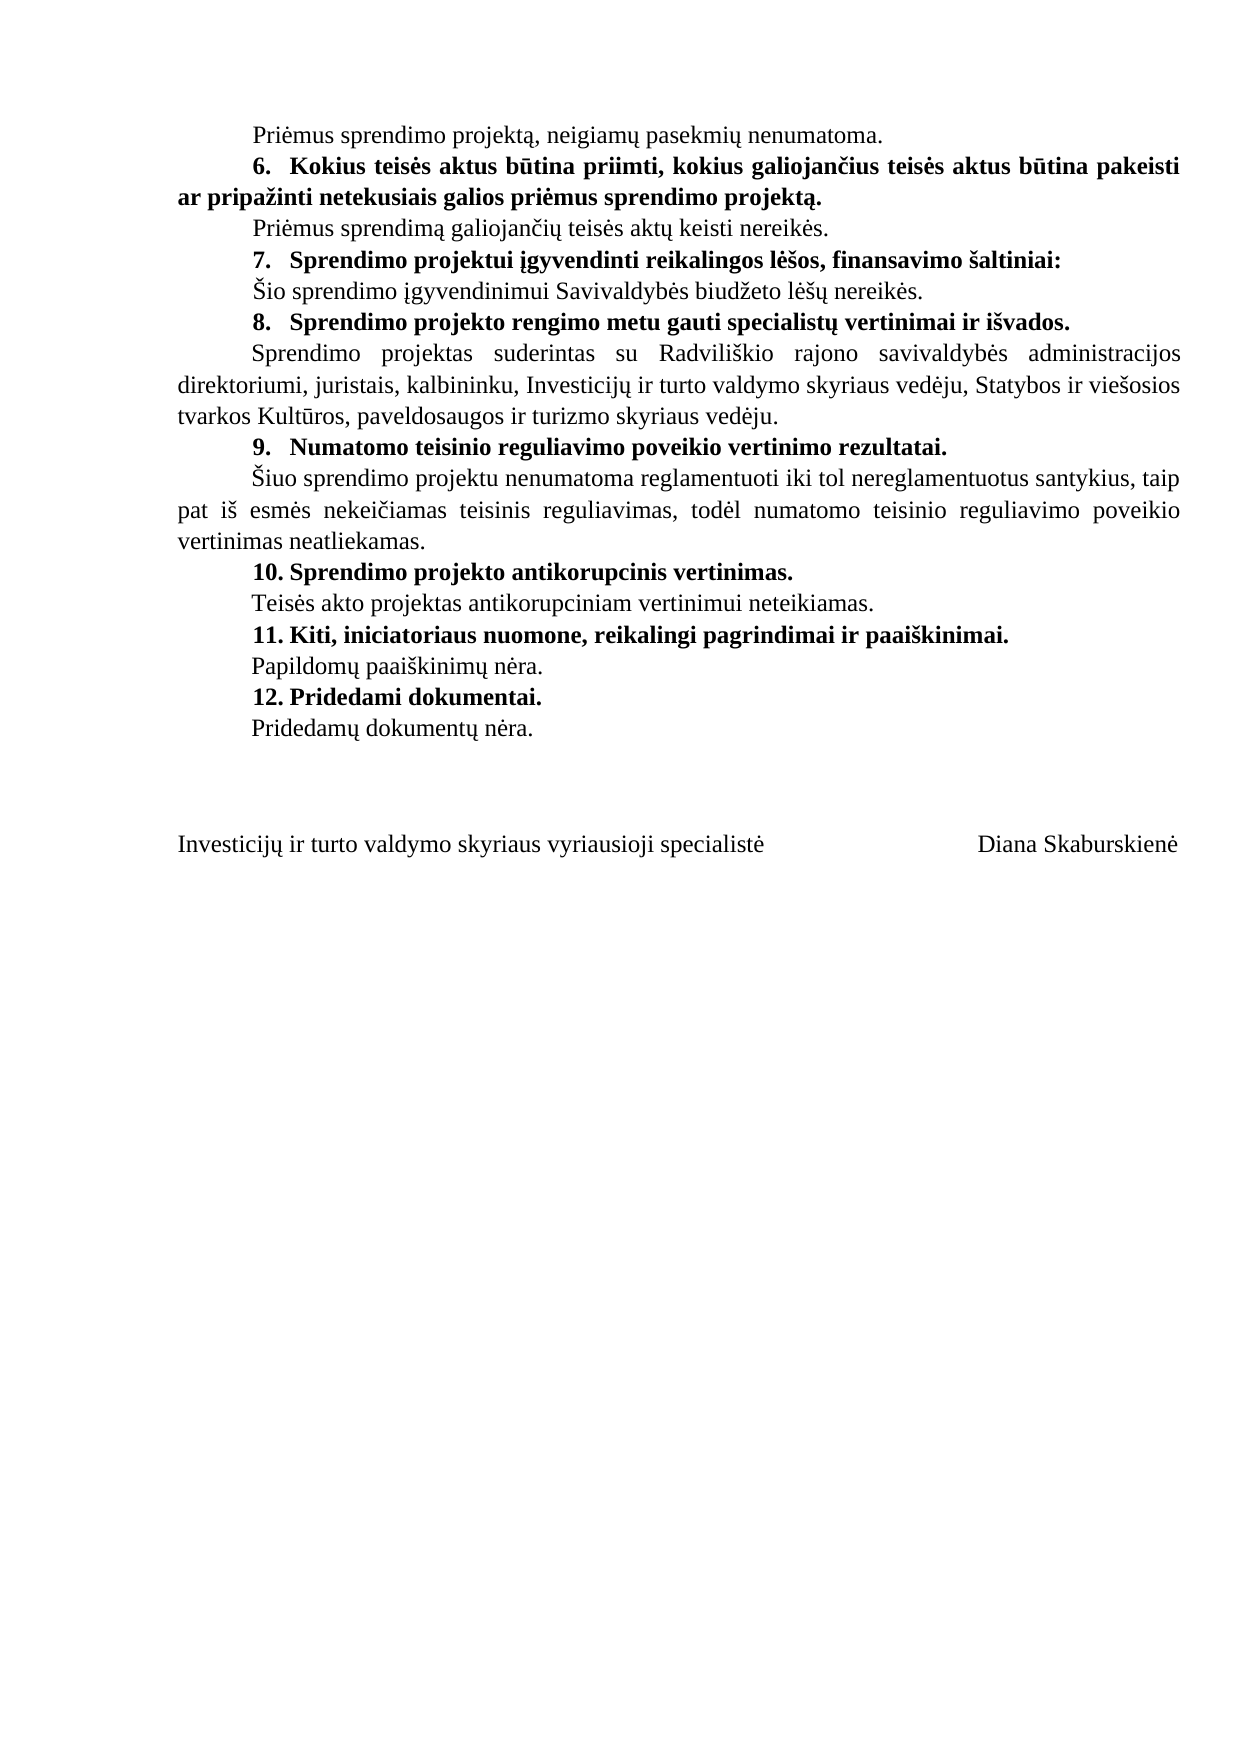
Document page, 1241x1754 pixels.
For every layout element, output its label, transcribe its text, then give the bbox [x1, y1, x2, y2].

text Šiuo sprendimo projektu nenumatoma reglamentuoti iki tol nereglamentuotus santykius, taip pat iš esmės nekeičiamas teisinis reguliavimas, todėl numatomo teisinio reguliavimo poveikio vertinimas neatliekamas. [177, 462, 1181, 556]
text 12. Pridedami dokumentai. [177, 681, 1181, 712]
text 11. Kiti, iniciatoriaus nuomone, reikalingi pagrindimai ir paaiškinimai. [177, 618, 1181, 649]
text Priėmus sprendimą galiojančių teisės aktų keisti nereikės. [177, 212, 1181, 243]
text Papildomų paaiškinimų nėra. [177, 649, 1181, 681]
text Priėmus sprendimo projektą, neigiamų pasekmių nenumatoma. [177, 118, 1181, 149]
text Investicijų ir turto valdymo skyriaus vyriausioji specialistė Diana Skaburskienė [177, 829, 1181, 858]
text 7. Sprendimo projektui įgyvendinti reikalingos lėšos, finansavimo šaltiniai: [177, 243, 1181, 274]
text 10. Sprendimo projekto antikorupcinis vertinimas. [177, 556, 1181, 587]
text 6. Kokius teisės aktus būtina priimti, kokius galiojančius teisės aktus būtina pakeisti ar pripažinti netekusiais galios priėmus sprendimo projektą. [177, 149, 1181, 212]
text 9. Numatomo teisinio reguliavimo poveikio vertinimo rezultatai. [177, 431, 1181, 462]
text Pridedamų dokumentų nėra. [177, 712, 1181, 743]
text 8. Sprendimo projekto rengimo metu gauti specialistų vertinimai ir išvados. [177, 306, 1181, 337]
text Šio sprendimo įgyvendinimui Savivaldybės biudžeto lėšų nereikės. [177, 274, 1181, 306]
text Teisės akto projektas antikorupciniam vertinimui neteikiamas. [177, 587, 1181, 618]
text Sprendimo projektas suderintas su Radviliškio rajono savivaldybės administracijos direktoriumi, juristais, kalbininku, Investicijų ir turto valdymo skyriaus vedėju, Statybos ir viešosios tvarkos Kultūros, paveldosaugos ir turizmo skyriaus vedėju. [177, 337, 1181, 431]
